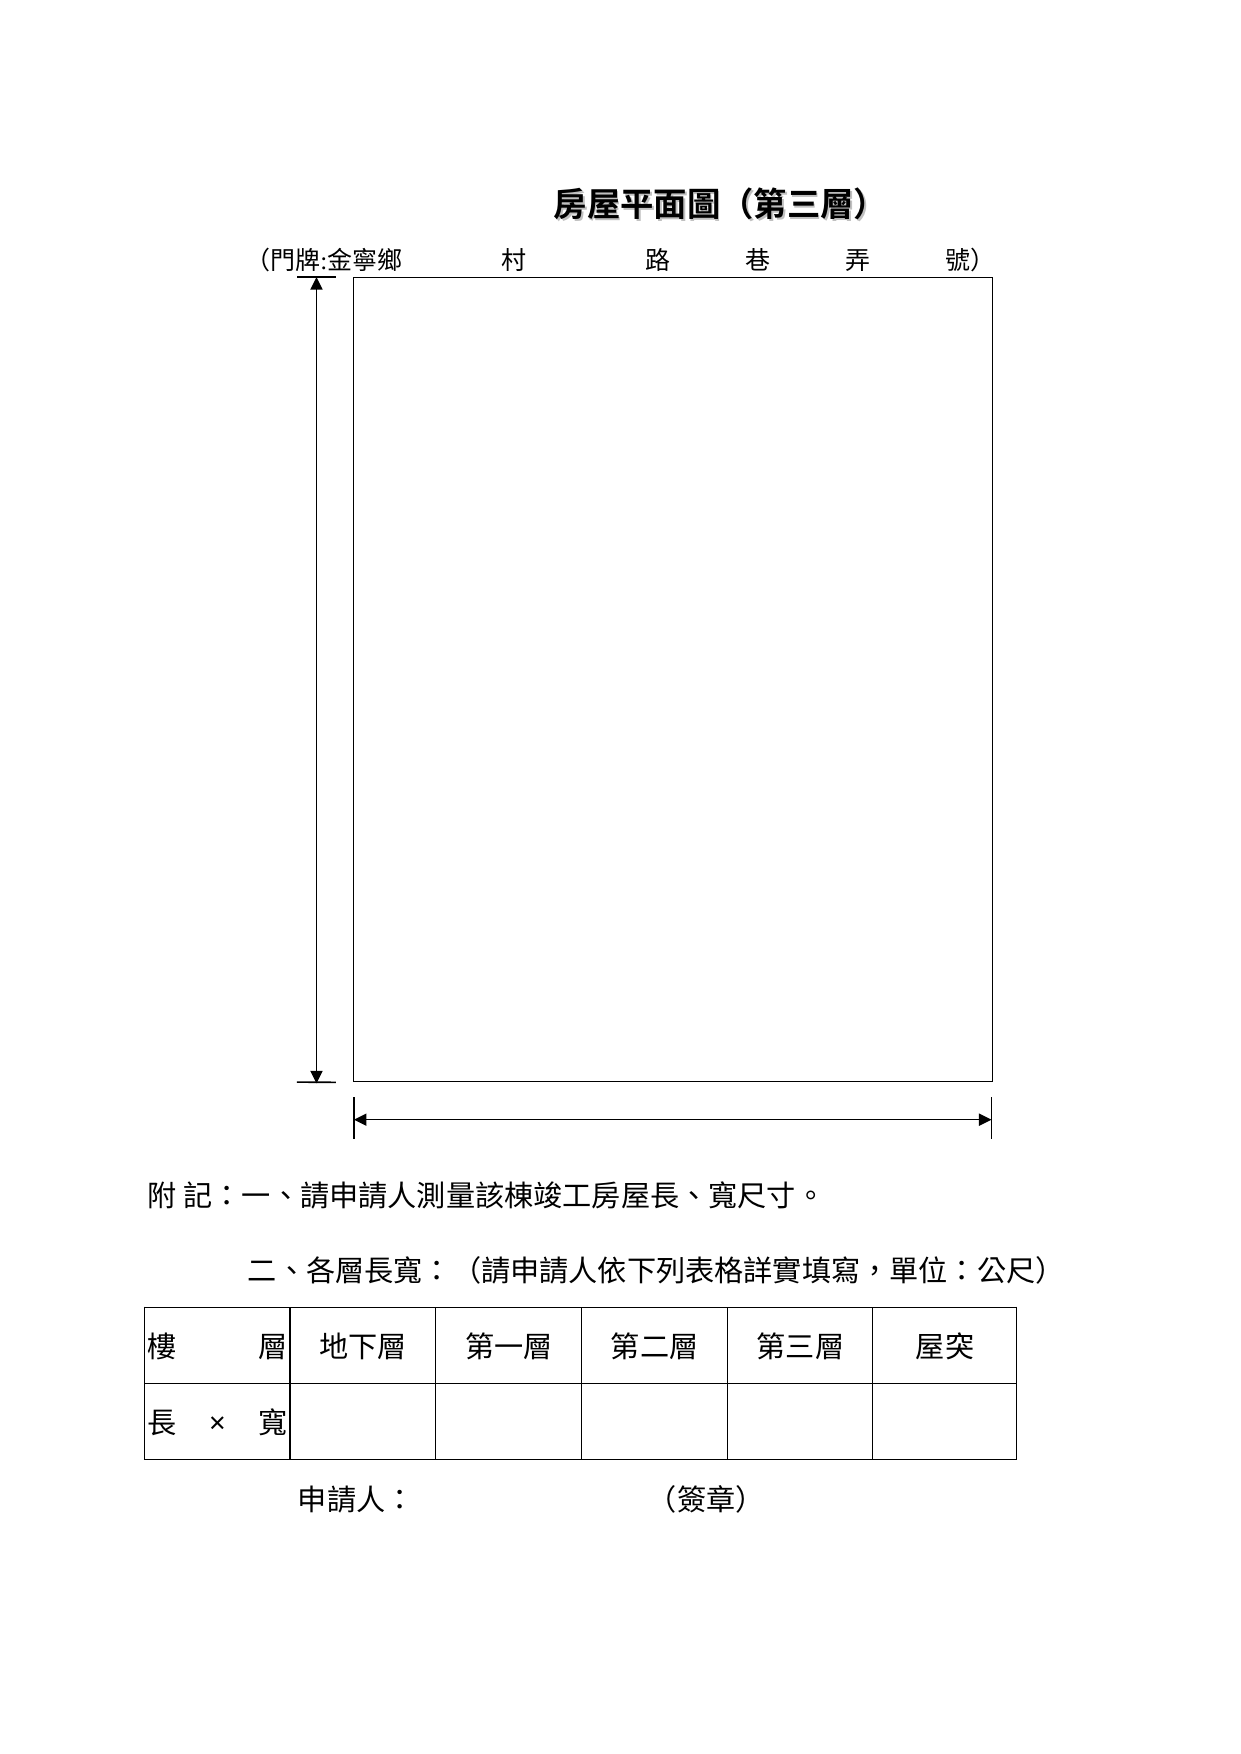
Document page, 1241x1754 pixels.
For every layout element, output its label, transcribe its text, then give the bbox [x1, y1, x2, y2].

table_cell [728, 1384, 872, 1459]
text 附 記：一、請申請人測量該棟竣工房屋長、寬尺寸。 [148, 1157, 1092, 1232]
text （門牌:金寧鄉 村 路 巷 弄 號） [148, 239, 1092, 277]
table_cell [436, 1384, 581, 1459]
table_header [354, 278, 992, 1081]
table_cell [582, 1384, 727, 1459]
table_cell 長×寬 [145, 1384, 289, 1459]
text 二、各層長寬：（請申請人依下列表格詳實填寫，單位：公尺） [198, 1232, 1092, 1307]
table_header 第二層 [582, 1308, 727, 1383]
table_header 第三層 [728, 1308, 872, 1383]
table_header 第一層 [436, 1308, 581, 1383]
table_cell [291, 1384, 435, 1459]
text 申請人： （簽章） [248, 1460, 1092, 1535]
text 房屋平面圖（第三層） [348, 164, 1092, 239]
table_header 樓層 [145, 1308, 289, 1383]
table_header 地下層 [291, 1308, 435, 1383]
table_header 屋突 [873, 1308, 1016, 1383]
table_cell [873, 1384, 1016, 1459]
